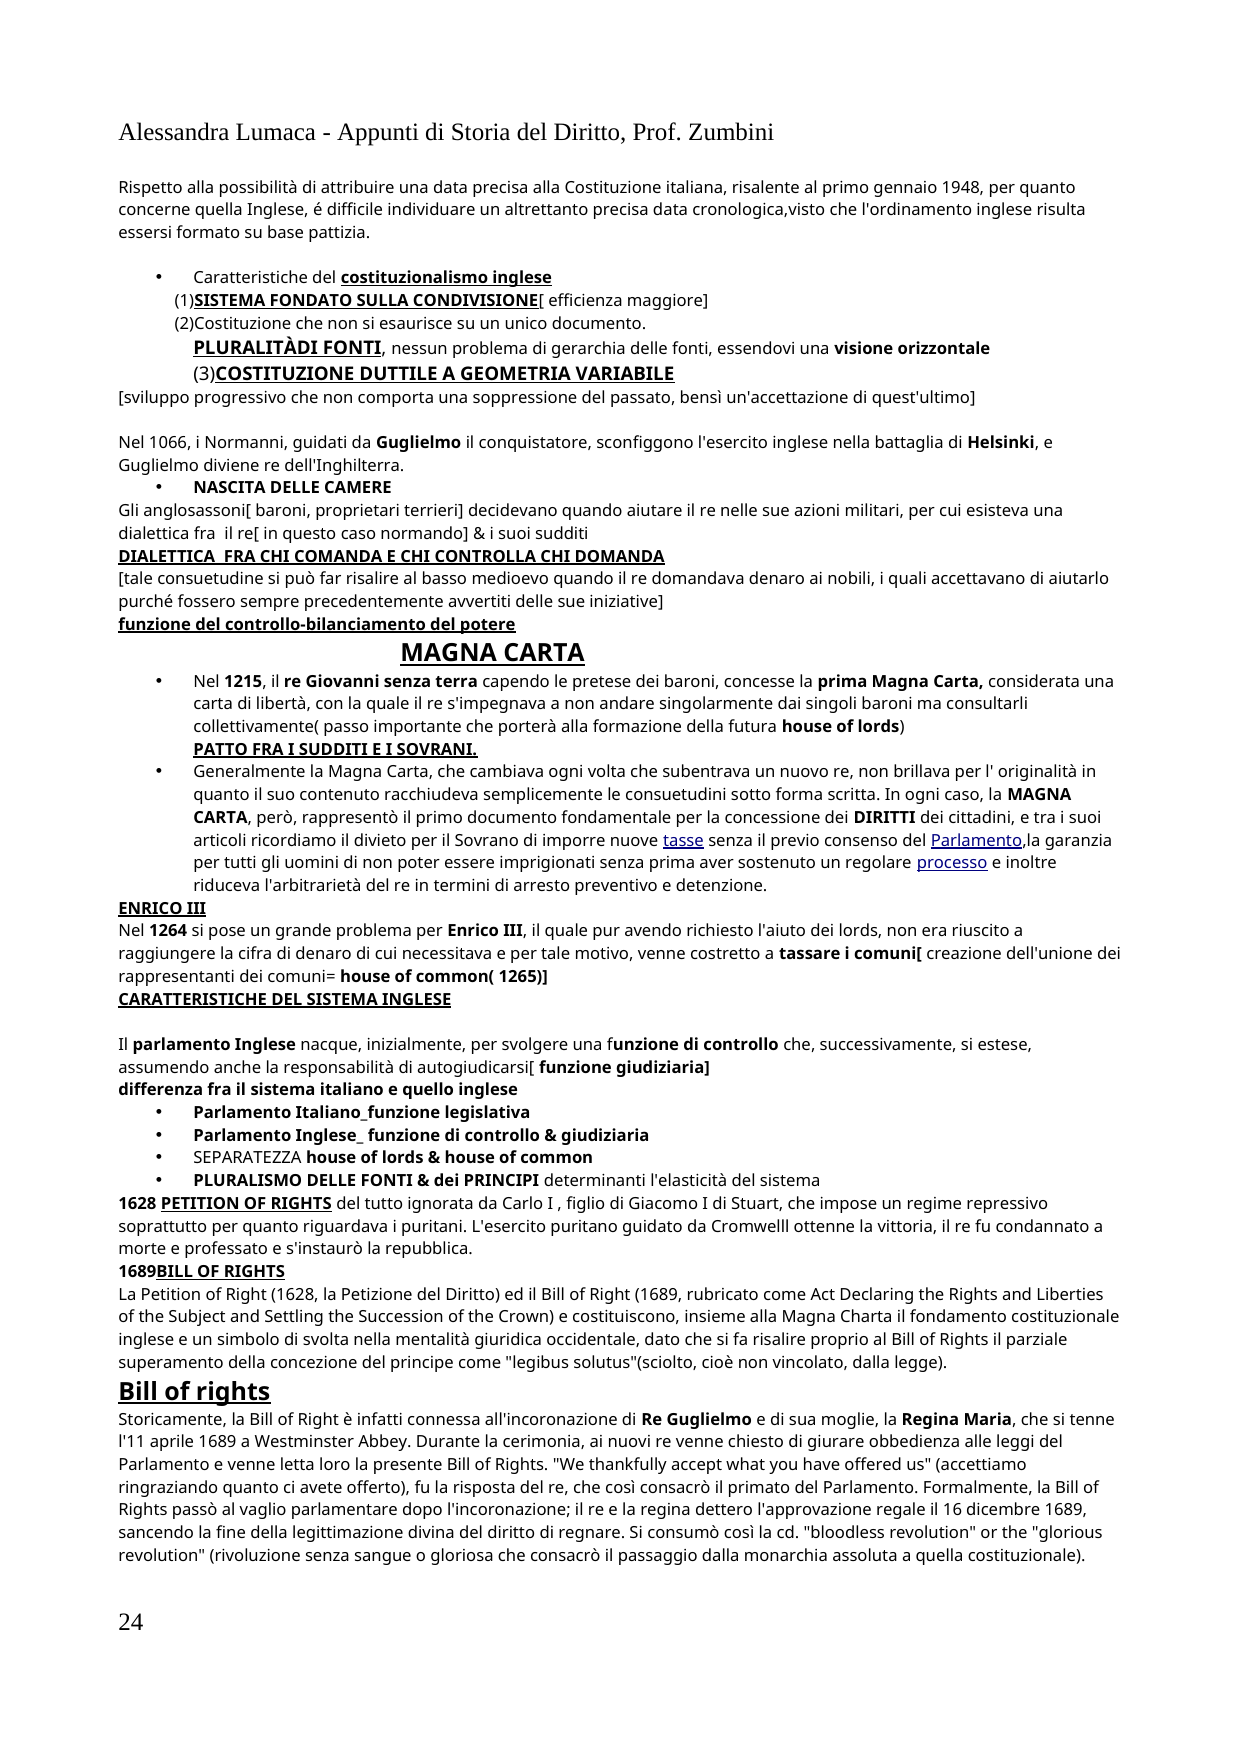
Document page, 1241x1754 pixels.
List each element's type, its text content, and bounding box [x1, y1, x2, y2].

text Rispetto alla possibilità di attribuire una data precisa alla Costituzione italiana, risalente al primo gennaio 1948, per quanto concerne quella Inglese, é difficile individuare un altrettanto precisa data cronologica,visto che l'ordinamento inglese risulta essersi formato su base pattizia. [118, 175, 1122, 243]
list SEPARATEZZA house of lords & house of common [156, 1146, 1122, 1169]
list Parlamento Inglese_ funzione di controllo & giudiziaria [156, 1123, 1122, 1146]
list PLURALITÀDI FONTI, nessun problema di gerarchia delle fonti, essendovi una visione orizzontale [156, 334, 1122, 360]
text ENRICO III [118, 896, 1122, 919]
text 1689BILL OF RIGHTS [118, 1259, 1122, 1282]
list Nel 1215, il re Giovanni senza terra capendo le pretese dei baroni, concesse la prima Magna Carta, considerata una carta di libertà, con la quale il re s'impegnava a non andare singolarmente dai singoli baroni ma consultarli collettivamente( passo importante che porterà alla formazione della futura house of lords) [156, 669, 1122, 737]
text [sviluppo progressivo che non comporta una soppressione del passato, bensì un'accettazione di quest'ultimo] [118, 385, 1122, 408]
text MAGNA CARTA [118, 635, 1122, 669]
text differenza fra il sistema italiano e quello inglese [118, 1078, 1122, 1101]
text [tale consuetudine si può far risalire al basso medioevo quando il re domandava denaro ai nobili, i quali accettavano di aiutarlo purché fossero sempre precedentemente avvertiti delle sue iniziative] [118, 567, 1122, 612]
text 1628 PETITION OF RIGHTS del tutto ignorata da Carlo I , figlio di Giacomo I di Stuart, che impose un regime repressivo soprattutto per quanto riguardava i puritani. L'esercito puritano guidato da Cromwelll ottenne la vittoria, il re fu condannato a morte e professato e s'instaurò la repubblica. [118, 1191, 1122, 1259]
text (2)Costituzione che non si esaurisce su un unico documento. [118, 312, 1122, 334]
text Nel 1264 si pose un grande problema per Enrico III, il quale pur avendo richiesto l'aiuto dei lords, non era riuscito a raggiungere la cifra di denaro di cui necessitava e per tale motivo, venne costretto a tassare i comuni[ creazione dell'unione dei rappresentanti dei comuni= house of common( 1265)] [118, 919, 1122, 987]
text Storicamente, la Bill of Right è infatti connessa all'incoronazione di Re Guglielmo e di sua moglie, la Regina Maria, che si tenne l'11 aprile 1689 a Westminster Abbey. Durante la cerimonia, ai nuovi re venne chiesto di giurare obbedienza alle leggi del Parlamento e venne letta loro la presente Bill of Rights. "We thankfully accept what you have offered us" (accettiamo ringraziando quanto ci avete offerto), fu la risposta del re, che così consacrò il primato del Parlamento. Formalmente, la Bill of Rights passò al vaglio parlamentare dopo l'incoronazione; il re e la regina dettero l'approvazione regale il 16 dicembre 1689, sancendo la fine della legittimazione divina del diritto di regnare. Si consumò così la cd. "bloodless revolution" or the "glorious revolution" (rivoluzione senza sangue o gloriosa che consacrò il passaggio dalla monarchia assoluta a quella costituzionale). [118, 1407, 1122, 1566]
list PATTO FRA I SUDDITI E I SOVRANI. [156, 737, 1122, 760]
text funzione del controllo-bilanciamento del potere [118, 612, 1122, 635]
list PLURALISMO DELLE FONTI & dei PRINCIPI determinanti l'elasticità del sistema [156, 1169, 1122, 1191]
text La Petition of Right (1628, la Petizione del Diritto) ed il Bill of Right (1689, rubricato come Act Declaring the Rights and Liberties of the Subject and Settling the Succession of the Crown) e costituiscono, insieme alla Magna Charta il fondamento costituzionale inglese e un simbolo di svolta nella mentalità giuridica occidentale, dato che si fa risalire proprio al Bill of Rights il parziale superamento della concezione del principe come "legibus solutus"(sciolto, cioè non vincolato, dalla legge). [118, 1282, 1122, 1373]
list Caratteristiche del costituzionalismo inglese [156, 266, 1122, 289]
list Parlamento Italiano_funzione legislativa [156, 1101, 1122, 1123]
list Generalmente la Magna Carta, che cambiava ogni volta che subentrava un nuovo re, non brillava per l' originalità in quanto il suo contenuto racchiudeva semplicemente le consuetudini sotto forma scritta. In ogni caso, la MAGNA CARTA, però, rappresentò il primo documento fondamentale per la concessione dei DIRITTI dei cittadini, e tra i suoi articoli ricordiamo il divieto per il Sovrano di imporre nuove tasse senza il previo consenso del Parlamento,la garanzia per tutti gli uomini di non poter essere imprigionati senza prima aver sostenuto un regolare processo e inoltre riduceva l'arbitrarietà del re in termini di arresto preventivo e detenzione. [156, 760, 1122, 896]
text DIALETTICA FRA CHI COMANDA E CHI CONTROLLA CHI DOMANDA [118, 544, 1122, 567]
text CARATTERISTICHE DEL SISTEMA INGLESE [118, 987, 1122, 1010]
text Nel 1066, i Normanni, guidati da Guglielmo il conquistatore, sconfiggono l'esercito inglese nella battaglia di Helsinki, e Guglielmo diviene re dell'Inghilterra. [118, 431, 1122, 476]
text Bill of rights [118, 1373, 1122, 1407]
text (1)SISTEMA FONDATO SULLA CONDIVISIONE[ efficienza maggiore] [118, 289, 1122, 312]
list NASCITA DELLE CAMERE [156, 476, 1122, 499]
list (3)COSTITUZIONE DUTTILE A GEOMETRIA VARIABILE [156, 360, 1122, 385]
text Il parlamento Inglese nacque, inizialmente, per svolgere una funzione di controllo che, successivamente, si estese, assumendo anche la responsabilità di autogiudicarsi[ funzione giudiziaria] [118, 1032, 1122, 1078]
text Gli anglosassoni[ baroni, proprietari terrieri] decidevano quando aiutare il re nelle sue azioni militari, per cui esisteva una dialettica fra il re[ in questo caso normando] & i suoi sudditi [118, 499, 1122, 544]
